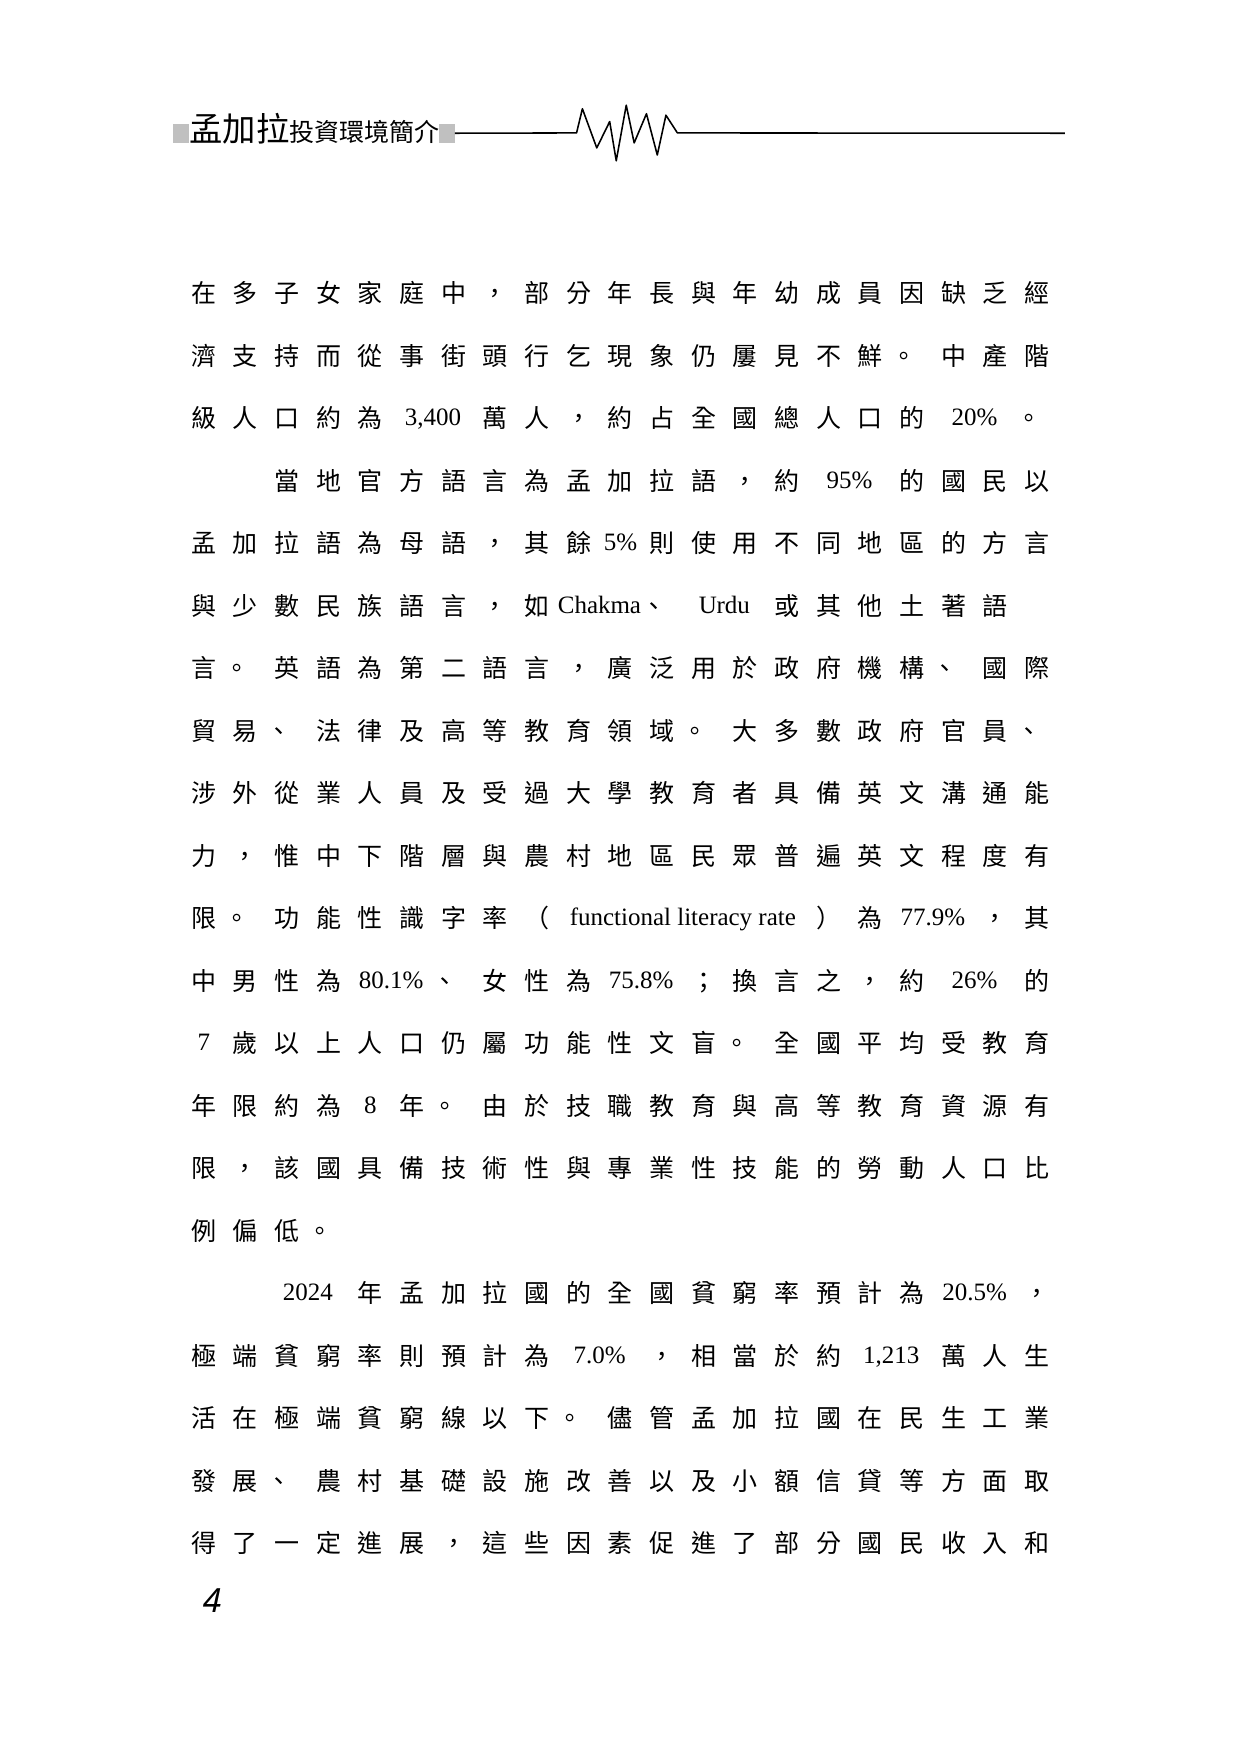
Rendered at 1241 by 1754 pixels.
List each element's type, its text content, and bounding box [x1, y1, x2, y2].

text 在多子女家庭中，部分年長與年幼成員因缺乏經濟支持而從事街頭行乞現象仍屢見不鮮。中產階級人口約為3,400萬人，約占全國總人口的20%。 [183, 250, 1058, 438]
text 當地官方語言為孟加拉語，約95%的國民以孟加拉語為母語，其餘5%則使用不同地區的方言與少數民族語言，如Chakma、Urdu或其他土著語言。英語為第二語言，廣泛用於政府機構、國際貿易、法律及高等教育領域。大多數政府官員、涉外從業人員及受過大學教育者具備英文溝通能力，惟中下階層與農村地區民眾普遍英文程度有限。功能性識字率（functional literacy rate）為77.9%，其中男性為80.1%、女性為75.8%；換言之，約26%的7歲以上人口仍屬功能性文盲。全國平均受教育年限約為8年。由於技職教育與高等教育資源有限，該國具備技術性與專業性技能的勞動人口比例偏低。 [183, 438, 1058, 1250]
text 2024年孟加拉國的全國貧窮率預計為20.5%，極端貧窮率則預計為7.0%，相當於約1,213萬人生活在極端貧窮線以下。儘管孟加拉國在民生工業發展、農村基礎設施改善以及小額信貸等方面取得了一定進展，這些因素促進了部分國民收入和 [183, 1250, 1058, 1563]
